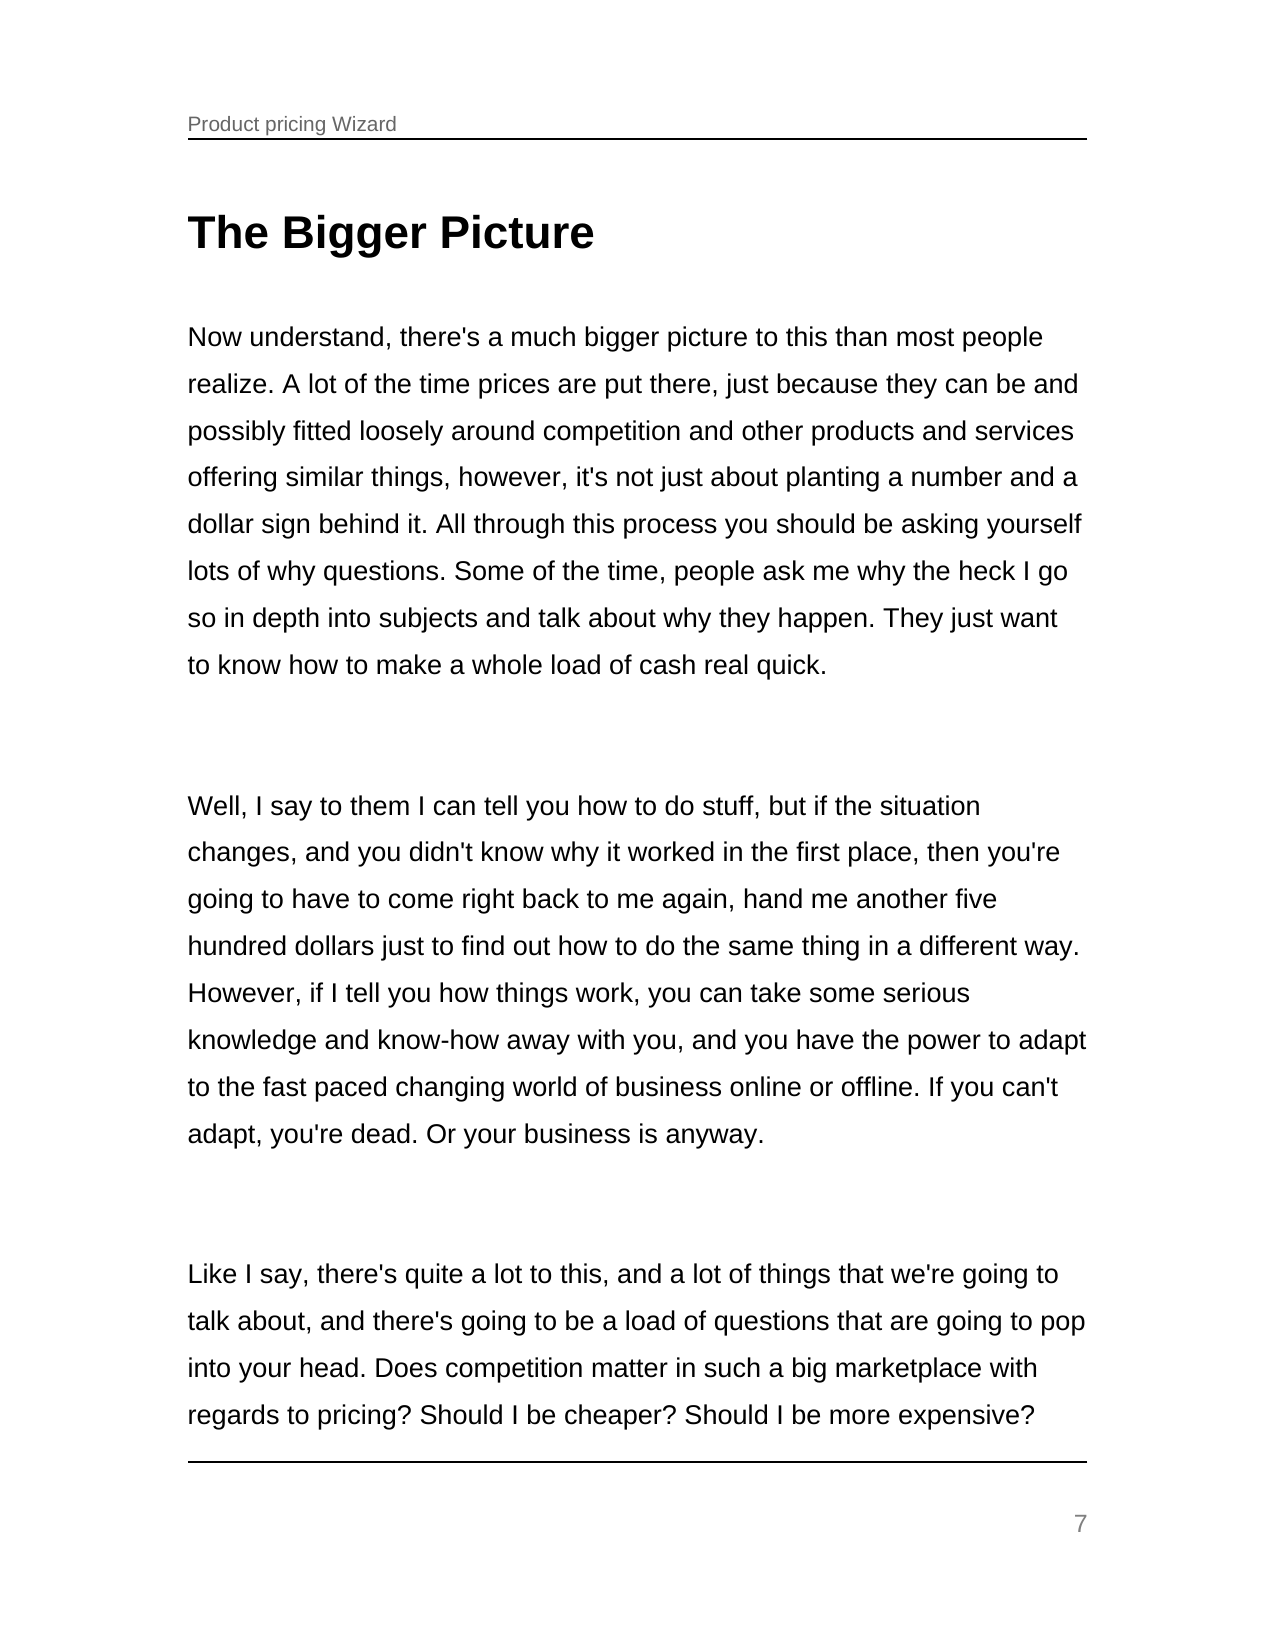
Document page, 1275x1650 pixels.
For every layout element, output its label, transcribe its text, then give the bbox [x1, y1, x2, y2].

text The Bigger Picture Now understand, there's a much bigger picture to this than most people realize. A lot of the time prices are put there, just because they can be and possibly fitted loosely around competition and other products and services offering similar things, however, it's not just about planting a number and a dollar sign behind it. All through this process you should be asking yourself lots of why questions. Some of the time, people ask me why the heck I go so in depth into subjects and talk about why they happen. They just want to know how to make a whole load of cash real quick. Well, I say to them I can tell you how to do stuff, but if the situation changes, and you didn't know why it worked in the first place, then you're going to have to come right back to me again, hand me another five hundred dollars just to find out how to do the same thing in a different way. However, if I tell you how things work, you can take some serious knowledge and know-how away with you, and you have the power to adapt to the fast paced changing world of business online or offline. If you can't adapt, you're dead. Or your business is anyway. Like I say, there's quite a lot to this, and a lot of things that we're going to talk about, and there's going to be a load of questions that are going to pop into your head. Does competition matter in such a big marketplace with regards to pricing? Should I be cheaper? Should I be more expensive? [187, 206, 1087, 1430]
